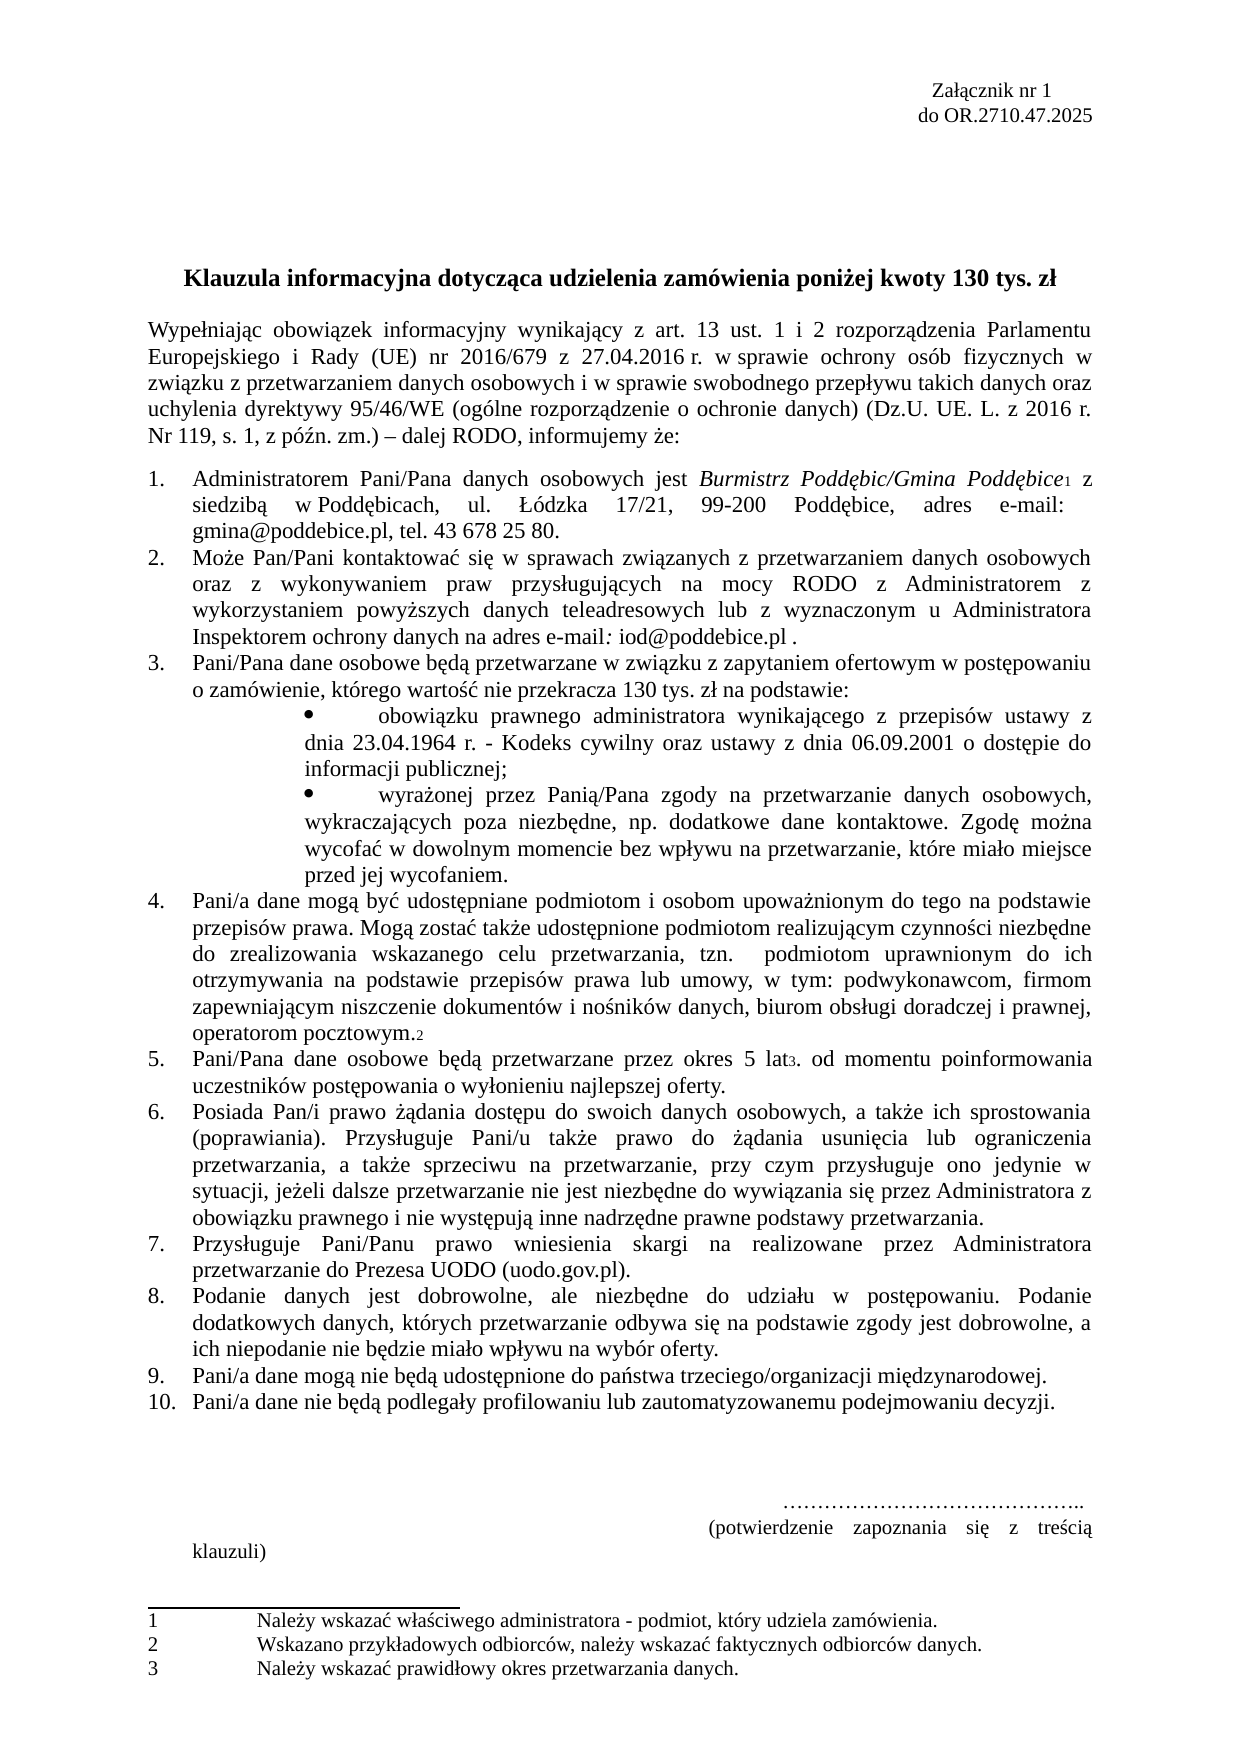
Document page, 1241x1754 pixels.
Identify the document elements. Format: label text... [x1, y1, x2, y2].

text 5. Pani/Pana dane osobowe będą przetwarzane przez okres 5 lat. od momentu poinformowania uczestników postępowania o wyłonieniu najlepszej oferty. [148, 1045, 1093, 1098]
text Należy wskazać prawidłowy okres przetwarzania danych. [148, 1656, 1093, 1680]
list wyrażonej przez Panią/Pana zgody na przetwarzanie danych osobowych, wykraczających poza niezbędne, np. dodatkowe dane kontaktowe. Zgodę można wycofać w dowolnym momencie bez wpływu na przetwarzanie, które miało miejsce przed jej wycofaniem. [304, 781, 1093, 887]
text 6. Posiada Pan/i prawo żądania dostępu do swoich danych osobowych, a także ich sprostowania (poprawiania). Przysługuje Pani/u także prawo do żądania usunięcia lub ograniczenia przetwarzania, a także sprzeciwu na przetwarzanie, przy czym przysługuje ono jedynie w sytuacji, jeżeli dalsze przetwarzanie nie jest niezbędne do wywiązania się przez Administratora z obowiązku prawnego i nie występują inne nadrzędne prawne podstawy przetwarzania. [148, 1098, 1093, 1230]
text …………………………………….. (potwierdzenie zapoznania się z treścią klauzuli) [148, 1481, 1093, 1563]
text Należy wskazać właściwego administratora - podmiot, który udziela zamówienia. [148, 1608, 1093, 1632]
text 9. Pani/a dane mogą nie będą udostępnione do państwa trzeciego/organizacji międzynarodowej. [148, 1362, 1093, 1388]
text 3. Pani/Pana dane osobowe będą przetwarzane w związku z zapytaniem ofertowym w postępowaniu o zamówienie, którego wartość nie przekracza 130 tys. zł na podstawie: [148, 649, 1093, 702]
text 1. Administratorem Pani/Pana danych osobowych jest Burmistrz Poddębic/Gmina Poddębice z siedzibą w Poddębicach, ul. Łódzka 17/21, 99-200 Poddębice, adres e-mail: gmina@poddebice.pl, tel. 43 678 25 80. [148, 465, 1093, 544]
text Wskazano przykładowych odbiorców, należy wskazać faktycznych odbiorców danych. [148, 1632, 1093, 1656]
text 8. Podanie danych jest dobrowolne, ale niezbędne do udziału w postępowaniu. Podanie dodatkowych danych, których przetwarzanie odbywa się na podstawie zgody jest dobrowolne, a ich niepodanie nie będzie miało wpływu na wybór oferty. [148, 1283, 1093, 1362]
text Wypełniając obowiązek informacyjny wynikający z art. 13 ust. 1 i 2 rozporządzenia Parlamentu Europejskiego i Rady (UE) nr 2016/679 z 27.04.2016 r. w sprawie ochrony osób fizycznych w związku z przetwarzaniem danych osobowych i w sprawie swobodnego przepływu takich danych oraz uchylenia dyrektywy 95/46/WE (ogólne rozporządzenie o ochronie danych) (Dz.U. UE. L. z 2016 r. Nr 119, s. 1, z późn. zm.) – dalej RODO, informujemy że: [148, 316, 1093, 448]
list obowiązku prawnego administratora wynikającego z przepisów ustawy z dnia 23.04.1964 r. - Kodeks cywilny oraz ustawy z dnia 06.09.2001 o dostępie do informacji publicznej; [304, 702, 1093, 781]
text Klauzula informacyjna dotycząca udzielenia zamówienia poniżej kwoty 130 tys. zł [148, 263, 1093, 291]
text 4. Pani/a dane mogą być udostępniane podmiotom i osobom upoważnionym do tego na podstawie przepisów prawa. Mogą zostać także udostępnione podmiotom realizującym czynności niezbędne do zrealizowania wskazanego celu przetwarzania, tzn. podmiotom uprawnionym do ich otrzymywania na podstawie przepisów prawa lub umowy, w tym: podwykonawcom, firmom zapewniającym niszczenie dokumentów i nośników danych, biurom obsługi doradczej i prawnej, operatorom pocztowym. [148, 887, 1093, 1045]
text 2. Może Pan/Pani kontaktować się w sprawach związanych z przetwarzaniem danych osobowych oraz z wykonywaniem praw przysługujących na mocy RODO z Administratorem z wykorzystaniem powyższych danych teleadresowych lub z wyznaczonym u Administratora Inspektorem ochrony danych na adres e-mail: iod@poddebice.pl . [148, 544, 1093, 649]
text 10. Pani/a dane nie będą podlegały profilowaniu lub zautomatyzowanemu podejmowaniu decyzji. [148, 1388, 1093, 1414]
text 7. Przysługuje Pani/Panu prawo wniesienia skargi na realizowane przez Administratora przetwarzanie do Prezesa UODO (uodo.gov.pl). [148, 1230, 1093, 1283]
